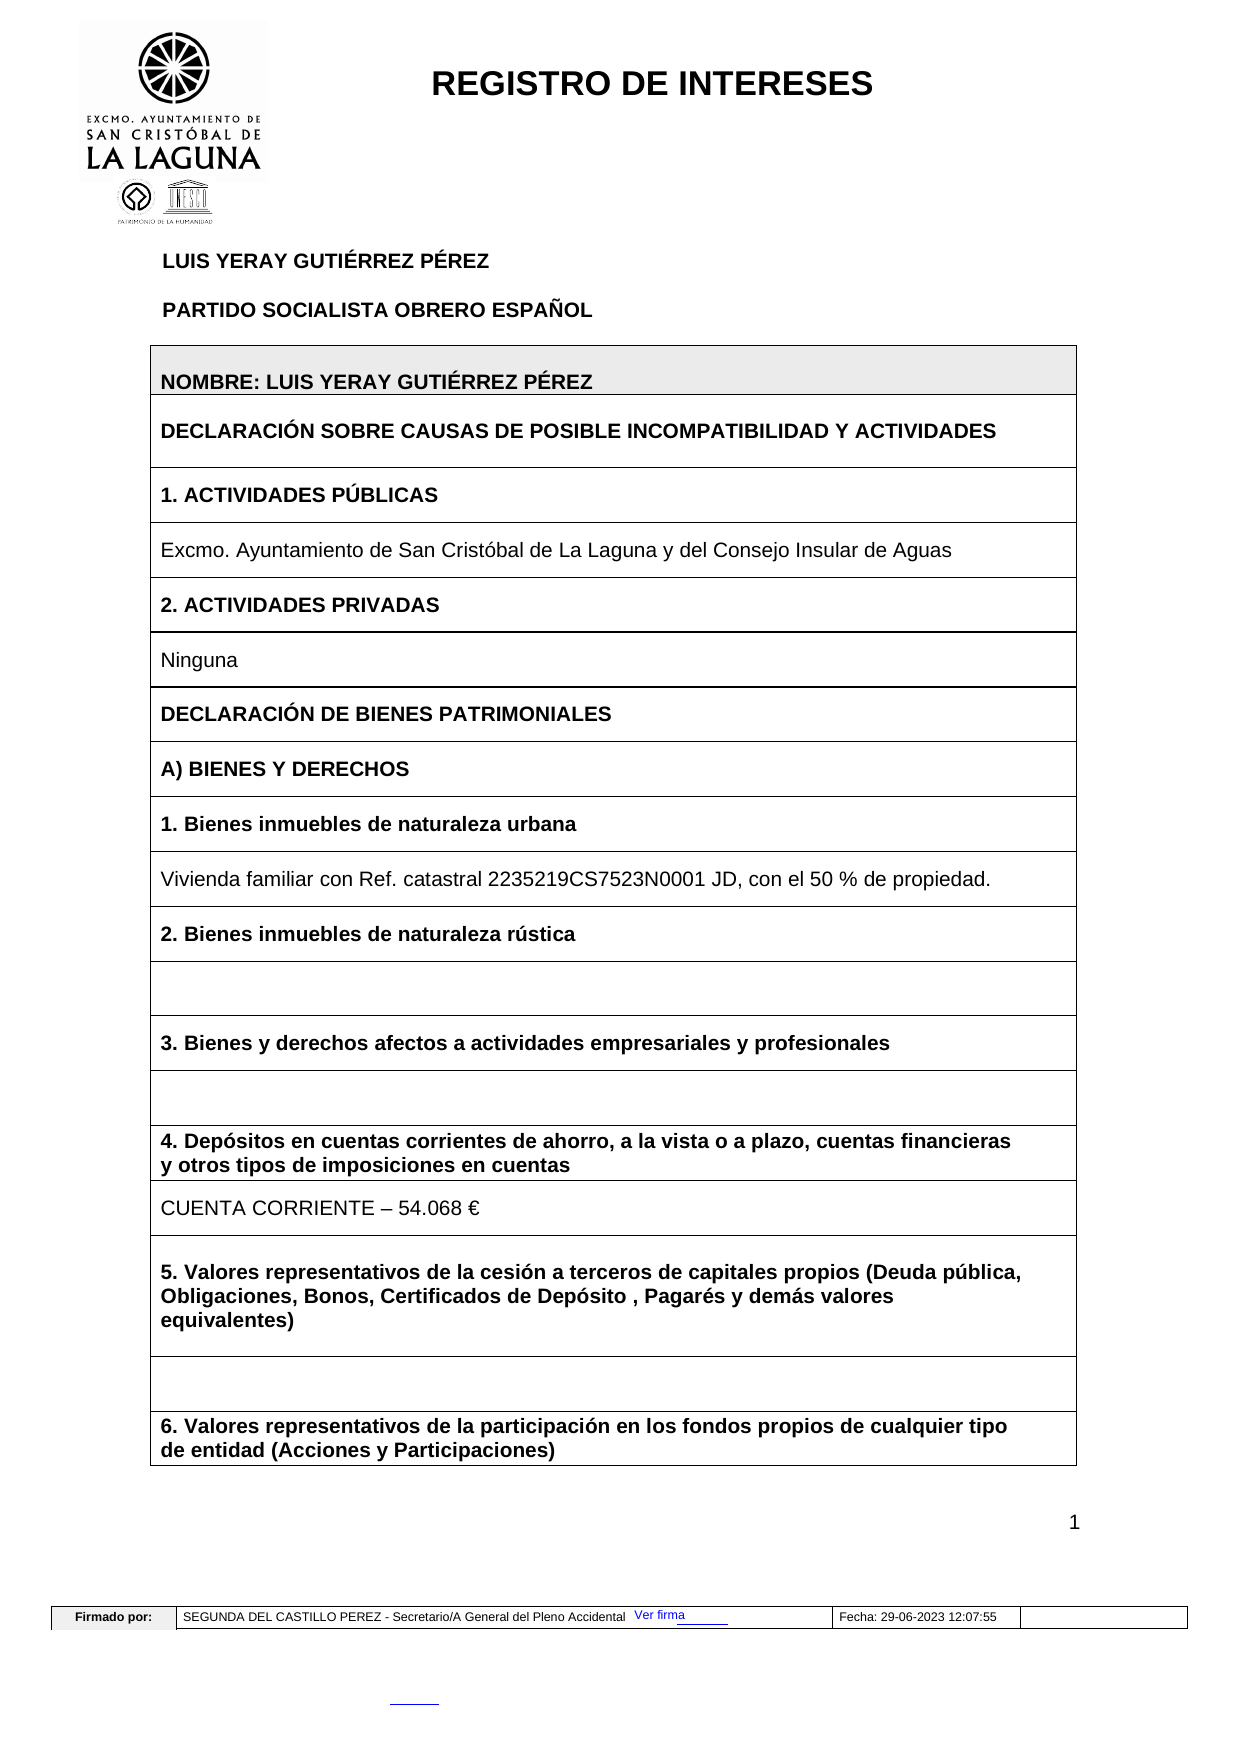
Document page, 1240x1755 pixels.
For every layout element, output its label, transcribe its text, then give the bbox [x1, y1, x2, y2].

table_cell Excmo. Ayuntamiento de San Cristóbal de La Laguna y del Consejo Insular de Aguas [151, 523, 1076, 577]
table_header NOMBRE: LUIS YERAY GUTIÉRREZ PÉREZ [151, 346, 1076, 394]
text PARTIDO SOCIALISTA OBRERO ESPAÑOL [162, 297, 1200, 321]
table_header Firmado por: [52, 1607, 176, 1628]
table_cell CUENTA CORRIENTE – 54.068 € [151, 1181, 1076, 1234]
table_cell 1. ACTIVIDADES PÚBLICAS [151, 468, 1076, 522]
table_cell [151, 1357, 1076, 1411]
table_cell Ninguna [151, 633, 1076, 686]
table_cell 2. Bienes inmuebles de naturaleza rústica [151, 907, 1076, 961]
table_header SEGUNDA DEL CASTILLO PEREZ - Secretario/A General del Pleno Accidental Ver firma [177, 1607, 832, 1628]
table_cell 4. Depósitos en cuentas corrientes de ahorro, a la vista o a plazo, cuentas financieras y otros tipos de imposiciones en cuentas [151, 1126, 1076, 1180]
table_cell 3. Bienes y derechos afectos a actividades empresariales y profesionales [151, 1016, 1076, 1070]
table_cell Vivienda familiar con Ref. catastral 2235219CS7523N0001 JD, con el 50 % de propiedad. [151, 852, 1076, 906]
table_cell DECLARACIÓN SOBRE CAUSAS DE POSIBLE INCOMPATIBILIDAD Y ACTIVIDADES [151, 395, 1076, 467]
table_cell 6. Valores representativos de la participación en los fondos propios de cualquier tipo de entidad (Acciones y Participaciones) [151, 1412, 1076, 1465]
table_cell [151, 1071, 1076, 1125]
table_cell 5. Valores representativos de la cesión a terceros de capitales propios (Deuda pública, Obligaciones, Bonos, Certificados de Depósito , Pagarés y demás valores equivalentes) [151, 1236, 1076, 1356]
table_cell DECLARACIÓN DE BIENES PATRIMONIALES [151, 688, 1076, 741]
table_cell A) BIENES Y DERECHOS [151, 742, 1076, 796]
table_header [1021, 1607, 1187, 1628]
table_header Fecha: 29-06-2023 12:07:55 [833, 1607, 1020, 1628]
table_cell 2. ACTIVIDADES PRIVADAS [151, 578, 1076, 631]
text LUIS YERAY GUTIÉRREZ PÉREZ [162, 249, 1200, 273]
table_cell 1. Bienes inmuebles de naturaleza urbana [151, 797, 1076, 851]
text 1 [42, 1510, 1080, 1534]
table_cell [151, 962, 1076, 1015]
